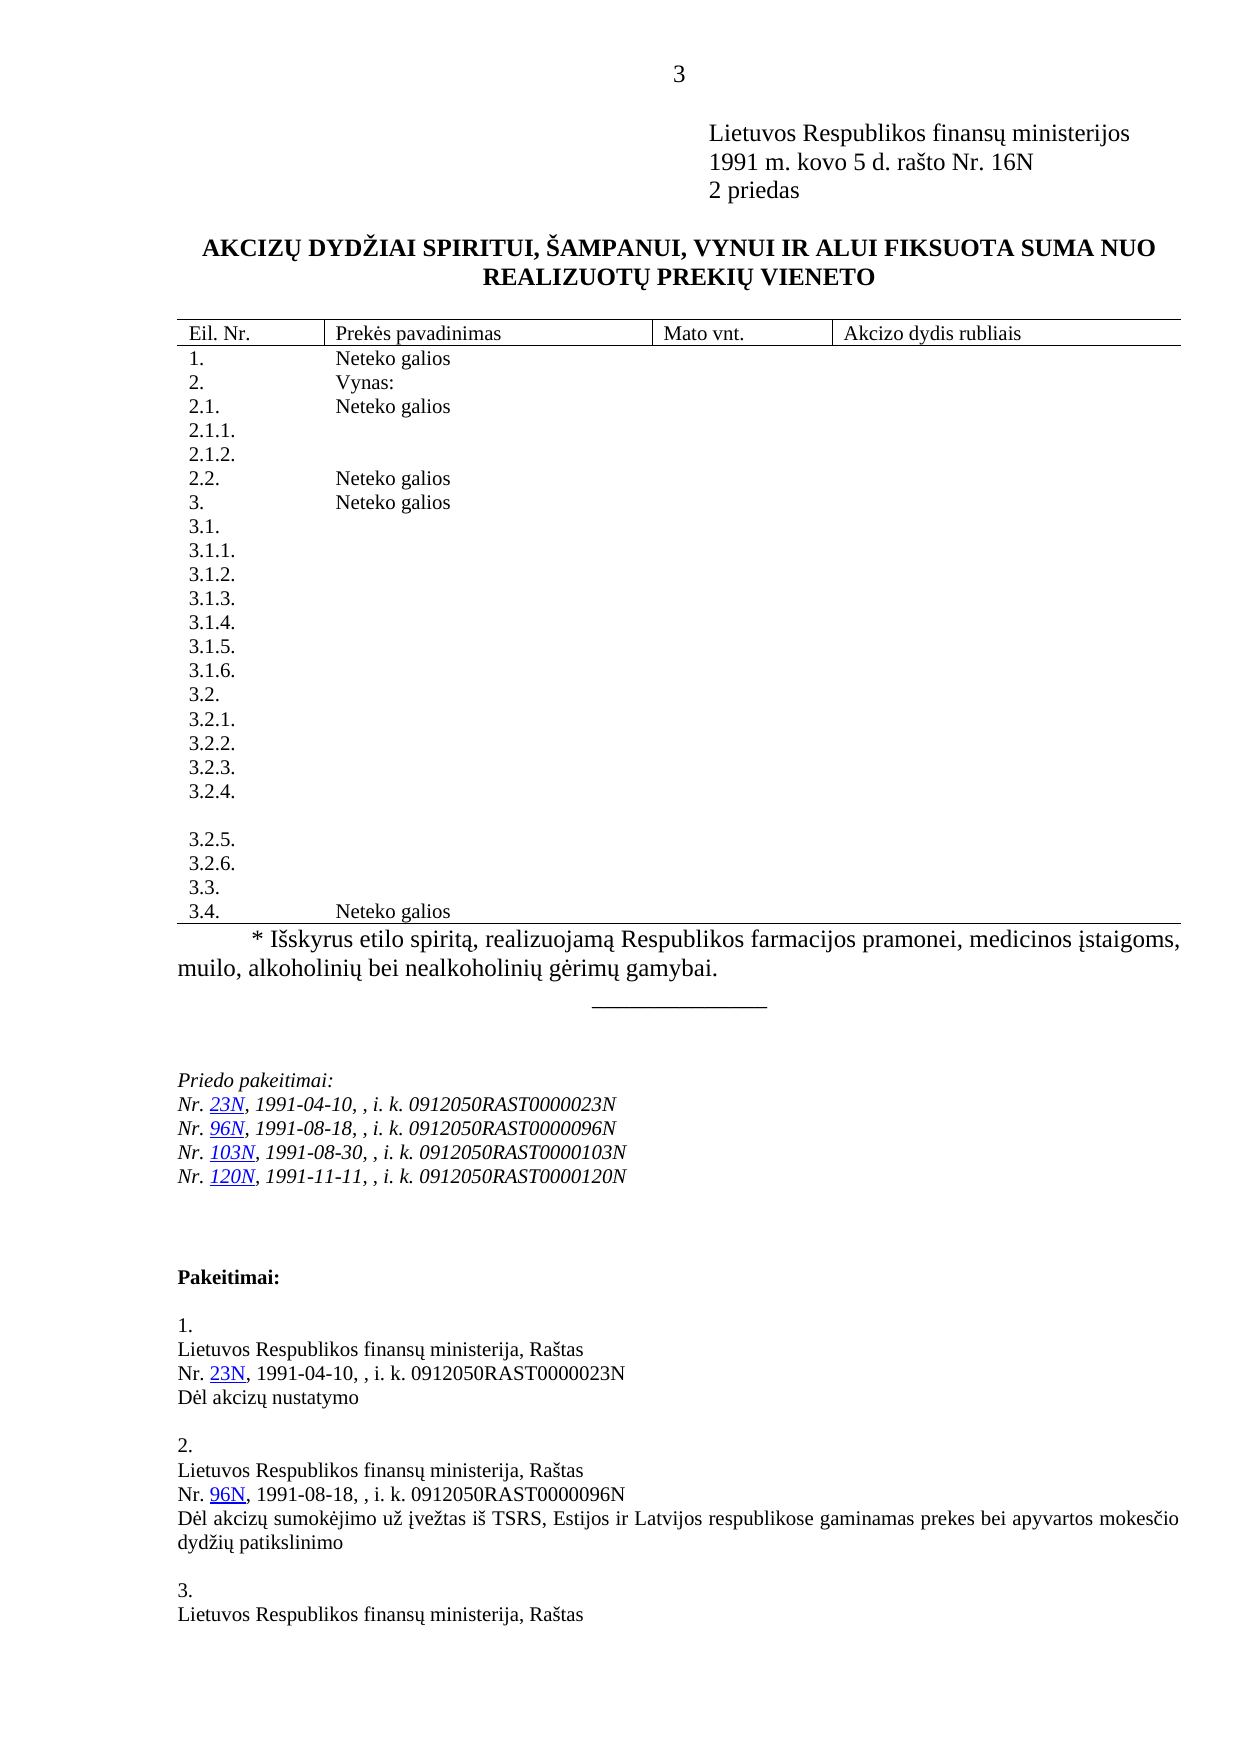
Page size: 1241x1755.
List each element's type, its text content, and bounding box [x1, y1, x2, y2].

table_cell [652, 514, 832, 538]
text Nr. 103N, 1991-08-30, , i. k. 0912050RAST0000103N [177, 1140, 1181, 1164]
table_cell [324, 875, 652, 899]
table_cell [324, 562, 652, 586]
table_cell [324, 634, 652, 658]
text AKCIZŲ DYDŽIAI SPIRITUI, ŠAMPANUI, VYNUI IR ALUI FIKSUOTA SUMA NUO REALIZUOTŲ PREKIŲ VIENETO [177, 233, 1181, 291]
text ______________ [177, 982, 1181, 1010]
table_cell 1. [177, 346, 324, 369]
table_cell [652, 706, 832, 731]
table_cell 3.2.3. [177, 755, 324, 779]
table_cell [652, 586, 832, 610]
table_cell [832, 370, 1181, 394]
text 1991 m. kovo 5 d. rašto Nr. 16N [177, 147, 1181, 176]
text Lietuvos Respublikos finansų ministerijos [709, 118, 1181, 147]
table_cell 3.1.6. [177, 658, 324, 682]
text Lietuvos Respublikos finansų ministerija, Raštas [177, 1457, 1181, 1482]
table_cell 3.2.5. [177, 827, 324, 851]
table_cell [832, 755, 1181, 779]
text Dėl akcizų sumokėjimo už įvežtas iš TSRS, Estijos ir Latvijos respublikose gaminamas prekes bei apyvartos mokesčio dydžių patikslinimo [177, 1506, 1181, 1554]
table_cell Neteko galios [324, 394, 652, 418]
table_cell 2.1.2. [177, 442, 324, 466]
table_cell [652, 466, 832, 490]
table_cell 3.1.5. [177, 634, 324, 658]
table_cell [652, 851, 832, 875]
table_cell Neteko galios [324, 346, 652, 369]
table_header Eil. Nr. [177, 320, 324, 344]
table_cell [832, 586, 1181, 610]
text Priedo pakeitimai: [177, 1068, 1181, 1092]
text Nr. 96N, 1991-08-18, , i. k. 0912050RAST0000096N [177, 1482, 1181, 1506]
text 1. [177, 1313, 1181, 1337]
table_cell 3.1.4. [177, 610, 324, 634]
table_cell [324, 803, 652, 827]
table_header Mato vnt. [653, 320, 832, 344]
table_cell [324, 706, 652, 731]
table_cell [832, 610, 1181, 634]
table_cell [324, 779, 652, 803]
table_cell [832, 658, 1181, 682]
text Lietuvos Respublikos finansų ministerija, Raštas [177, 1602, 1181, 1626]
table_cell [832, 538, 1181, 562]
table_cell [832, 827, 1181, 851]
table_cell [652, 658, 832, 682]
table_cell [652, 899, 832, 923]
table_cell [324, 755, 652, 779]
table_header Akcizo dydis rubliais [833, 320, 1181, 344]
text Nr. 23N, 1991-04-10, , i. k. 0912050RAST0000023N [177, 1361, 1181, 1385]
table_cell [324, 418, 652, 442]
text * Išskyrus etilo spiritą, realizuojamą Respublikos farmacijos pramonei, medicinos įstaigoms, muilo, alkoholinių bei nealkoholinių gėrimų gamybai. [177, 924, 1181, 982]
table_cell [652, 442, 832, 466]
table_cell 2.2. [177, 466, 324, 490]
table_cell [832, 442, 1181, 466]
table_cell [652, 490, 832, 514]
text Nr. 120N, 1991-11-11, , i. k. 0912050RAST0000120N [177, 1164, 1181, 1188]
table_cell [324, 514, 652, 538]
table_cell 3.2.1. [177, 706, 324, 731]
table_cell [832, 875, 1181, 899]
table_header Prekės pavadinimas [325, 320, 652, 344]
table_cell [324, 658, 652, 682]
table_cell 3.4. [177, 899, 324, 923]
table_cell Neteko galios [324, 899, 652, 923]
table_cell [652, 418, 832, 442]
table_cell [652, 803, 832, 827]
table_cell [324, 538, 652, 562]
table_cell [652, 634, 832, 658]
table_cell [324, 731, 652, 754]
table_cell 2.1. [177, 394, 324, 418]
table_cell [832, 562, 1181, 586]
text 3. [177, 1578, 1181, 1602]
table_cell [652, 755, 832, 779]
text Nr. 23N, 1991-04-10, , i. k. 0912050RAST0000023N [177, 1092, 1181, 1116]
table_cell [832, 899, 1181, 923]
table_cell [324, 442, 652, 466]
table_cell [324, 586, 652, 610]
text 2. [177, 1433, 1181, 1457]
table_cell [324, 683, 652, 706]
table_cell [652, 683, 832, 706]
table_cell [832, 418, 1181, 442]
table_cell 3.2. [177, 683, 324, 706]
table_cell [652, 346, 832, 369]
table_cell [652, 875, 832, 899]
table_cell 3.2.2. [177, 731, 324, 754]
table_cell 2. [177, 370, 324, 394]
text Pakeitimai: [177, 1265, 1181, 1289]
table_cell 2.1.1. [177, 418, 324, 442]
table_cell [832, 706, 1181, 731]
table_cell [832, 346, 1181, 369]
table_cell [324, 851, 652, 875]
table_cell Vynas: [324, 370, 652, 394]
text Lietuvos Respublikos finansų ministerija, Raštas [177, 1337, 1181, 1361]
table_cell [652, 538, 832, 562]
table_cell [832, 851, 1181, 875]
table_cell [832, 779, 1181, 803]
table_cell [832, 803, 1181, 827]
table_cell 3.1. [177, 514, 324, 538]
text Nr. 96N, 1991-08-18, , i. k. 0912050RAST0000096N [177, 1116, 1181, 1140]
table_cell [832, 731, 1181, 754]
text Dėl akcizų nustatymo [177, 1385, 1181, 1409]
table_cell [832, 634, 1181, 658]
table_cell 3.1.3. [177, 586, 324, 610]
table_cell [832, 466, 1181, 490]
table_cell [832, 683, 1181, 706]
table_cell [652, 562, 832, 586]
text 2 priedas [177, 176, 1181, 204]
table_cell [652, 394, 832, 418]
table_cell 3. [177, 490, 324, 514]
table_cell 3.3. [177, 875, 324, 899]
table_cell [652, 827, 832, 851]
table_cell [177, 803, 324, 827]
table_cell Neteko galios [324, 466, 652, 490]
table_cell [324, 827, 652, 851]
table_cell 3.2.6. [177, 851, 324, 875]
table_cell [652, 731, 832, 754]
table_cell Neteko galios [324, 490, 652, 514]
table_cell [832, 394, 1181, 418]
table_cell [832, 514, 1181, 538]
table_cell [652, 370, 832, 394]
table_cell [652, 610, 832, 634]
table_cell 3.2.4. [177, 779, 324, 803]
table_cell [652, 779, 832, 803]
table_cell [324, 610, 652, 634]
table_cell 3.1.2. [177, 562, 324, 586]
table_cell [832, 490, 1181, 514]
table_cell 3.1.1. [177, 538, 324, 562]
